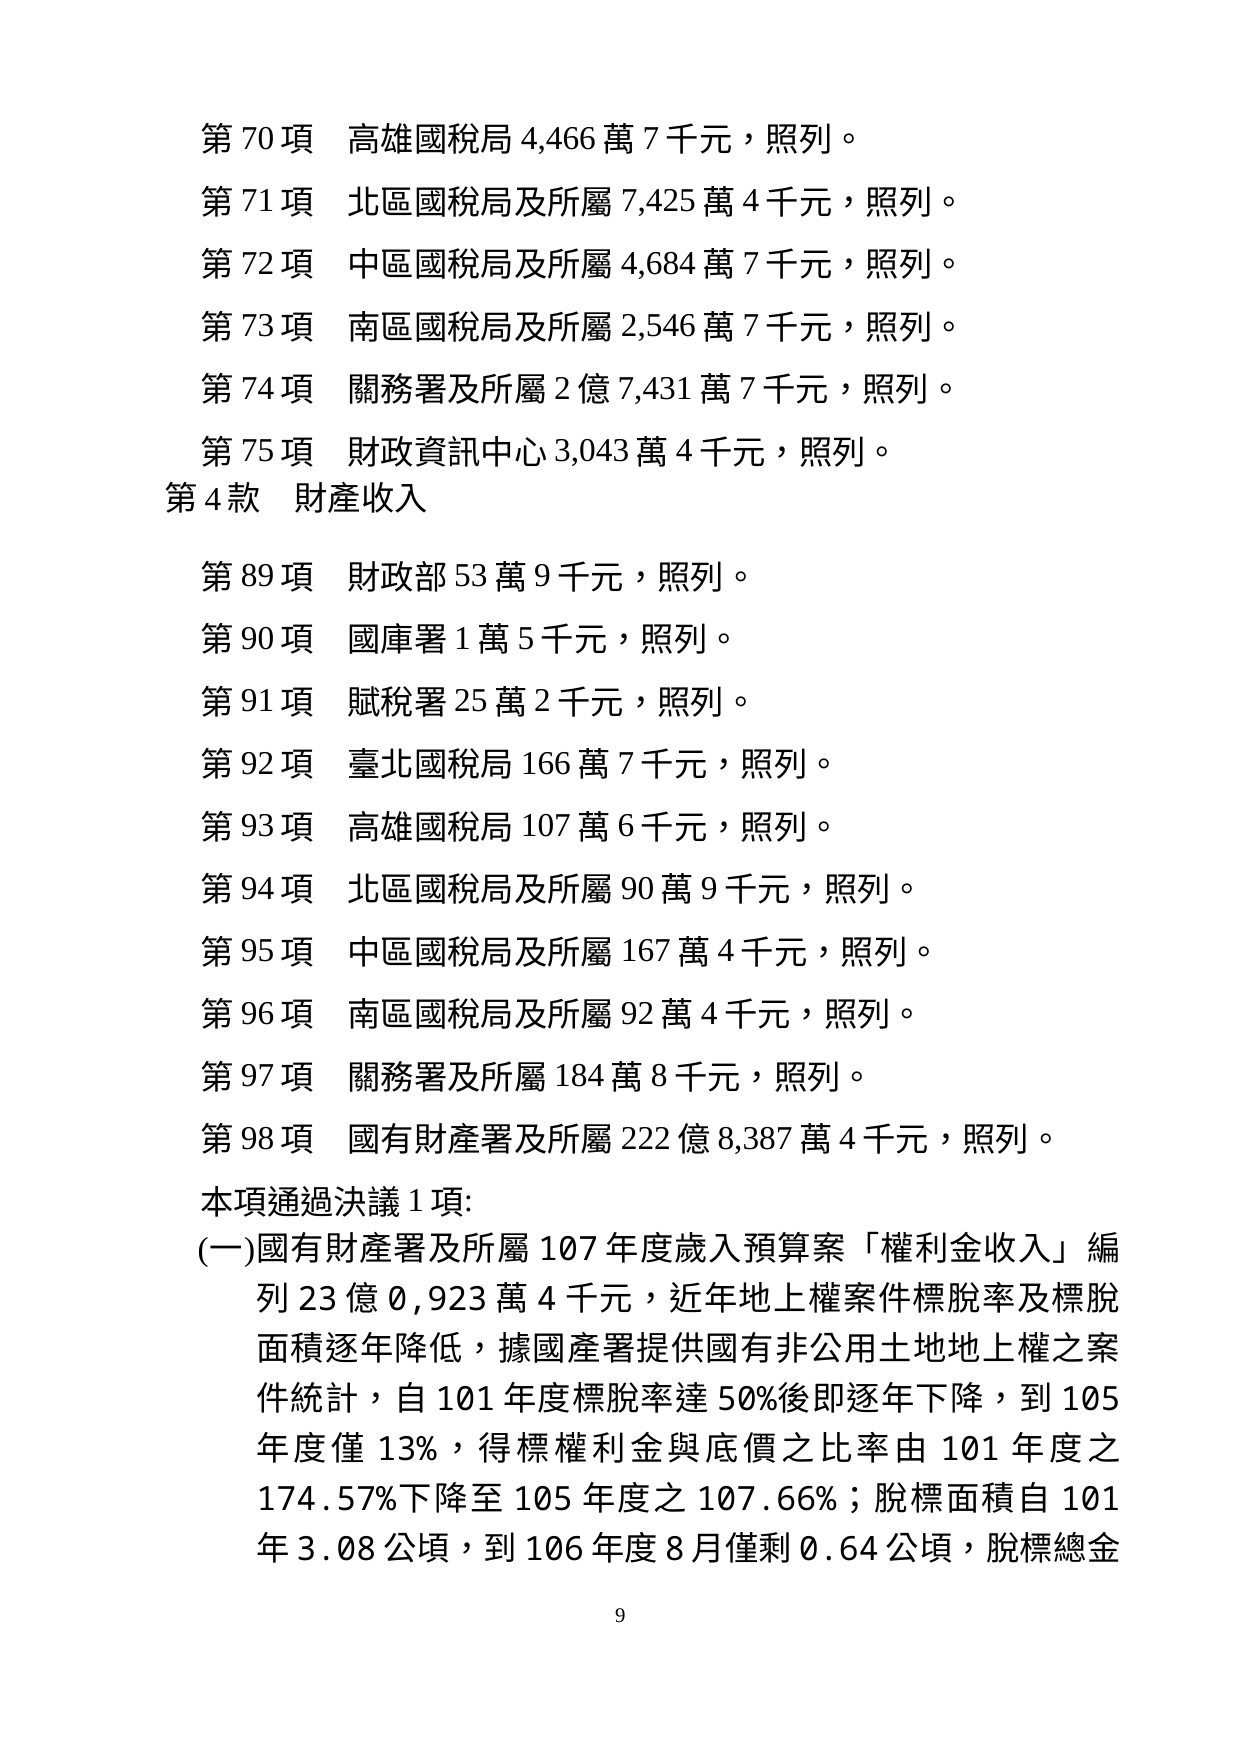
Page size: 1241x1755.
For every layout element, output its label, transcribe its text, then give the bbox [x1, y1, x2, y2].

text 第72項 中區國稅局及所屬4,684萬7千元，照列。 [201, 221, 1120, 283]
text 第90項 國庫署1萬5千元，照列。 [201, 596, 1120, 658]
text 第95項 中區國稅局及所屬167萬4千元，照列。 [201, 908, 1120, 971]
text 第75項 財政資訊中心3,043萬4千元，照列。 [201, 408, 1120, 471]
text 第4款 財產收入 [120, 471, 1120, 521]
text 本項通過決議1項: [200, 1158, 1120, 1221]
text 第70項 高雄國稅局4,466萬7千元，照列。 [201, 96, 1120, 158]
text 第71項 北區國稅局及所屬7,425萬4千元，照列。 [201, 158, 1120, 221]
text 第96項 南區國稅局及所屬92萬4千元，照列。 [201, 971, 1120, 1033]
text 第74項 關務署及所屬2億7,431萬7千元，照列。 [201, 346, 1120, 408]
text 第73項 南區國稅局及所屬2,546萬7千元，照列。 [201, 283, 1120, 346]
text 第91項 賦稅署25萬2千元，照列。 [201, 658, 1120, 721]
text 第92項 臺北國稅局166萬7千元，照列。 [201, 721, 1120, 783]
text 第93項 高雄國稅局107萬6千元，照列。 [201, 783, 1120, 846]
text 第89項 財政部53萬9千元，照列。 [201, 533, 1120, 596]
text (一)國有財產署及所屬107年度歲入預算案「權利金收入」編列23億0,923萬4千元，近年地上權案件標脫率及標脫面積逐年降低，據國產署提供國有非公用土地地上權之案件統計，自101年度標脫率達50%後即逐年下降，到105年度僅13%，得標權利金與底價之比率由101年度之174.57%下降至105年度之107.66%；脫標面積自101年3.08公頃，到106年度8月僅剩0.64公頃，脫標總金 [197, 1221, 1120, 1571]
text 第94項 北區國稅局及所屬90萬9千元，照列。 [201, 846, 1120, 908]
text 第98項 國有財產署及所屬222億8,387萬4千元，照列。 [201, 1096, 1120, 1158]
text 第97項 關務署及所屬184萬8千元，照列。 [201, 1033, 1120, 1096]
